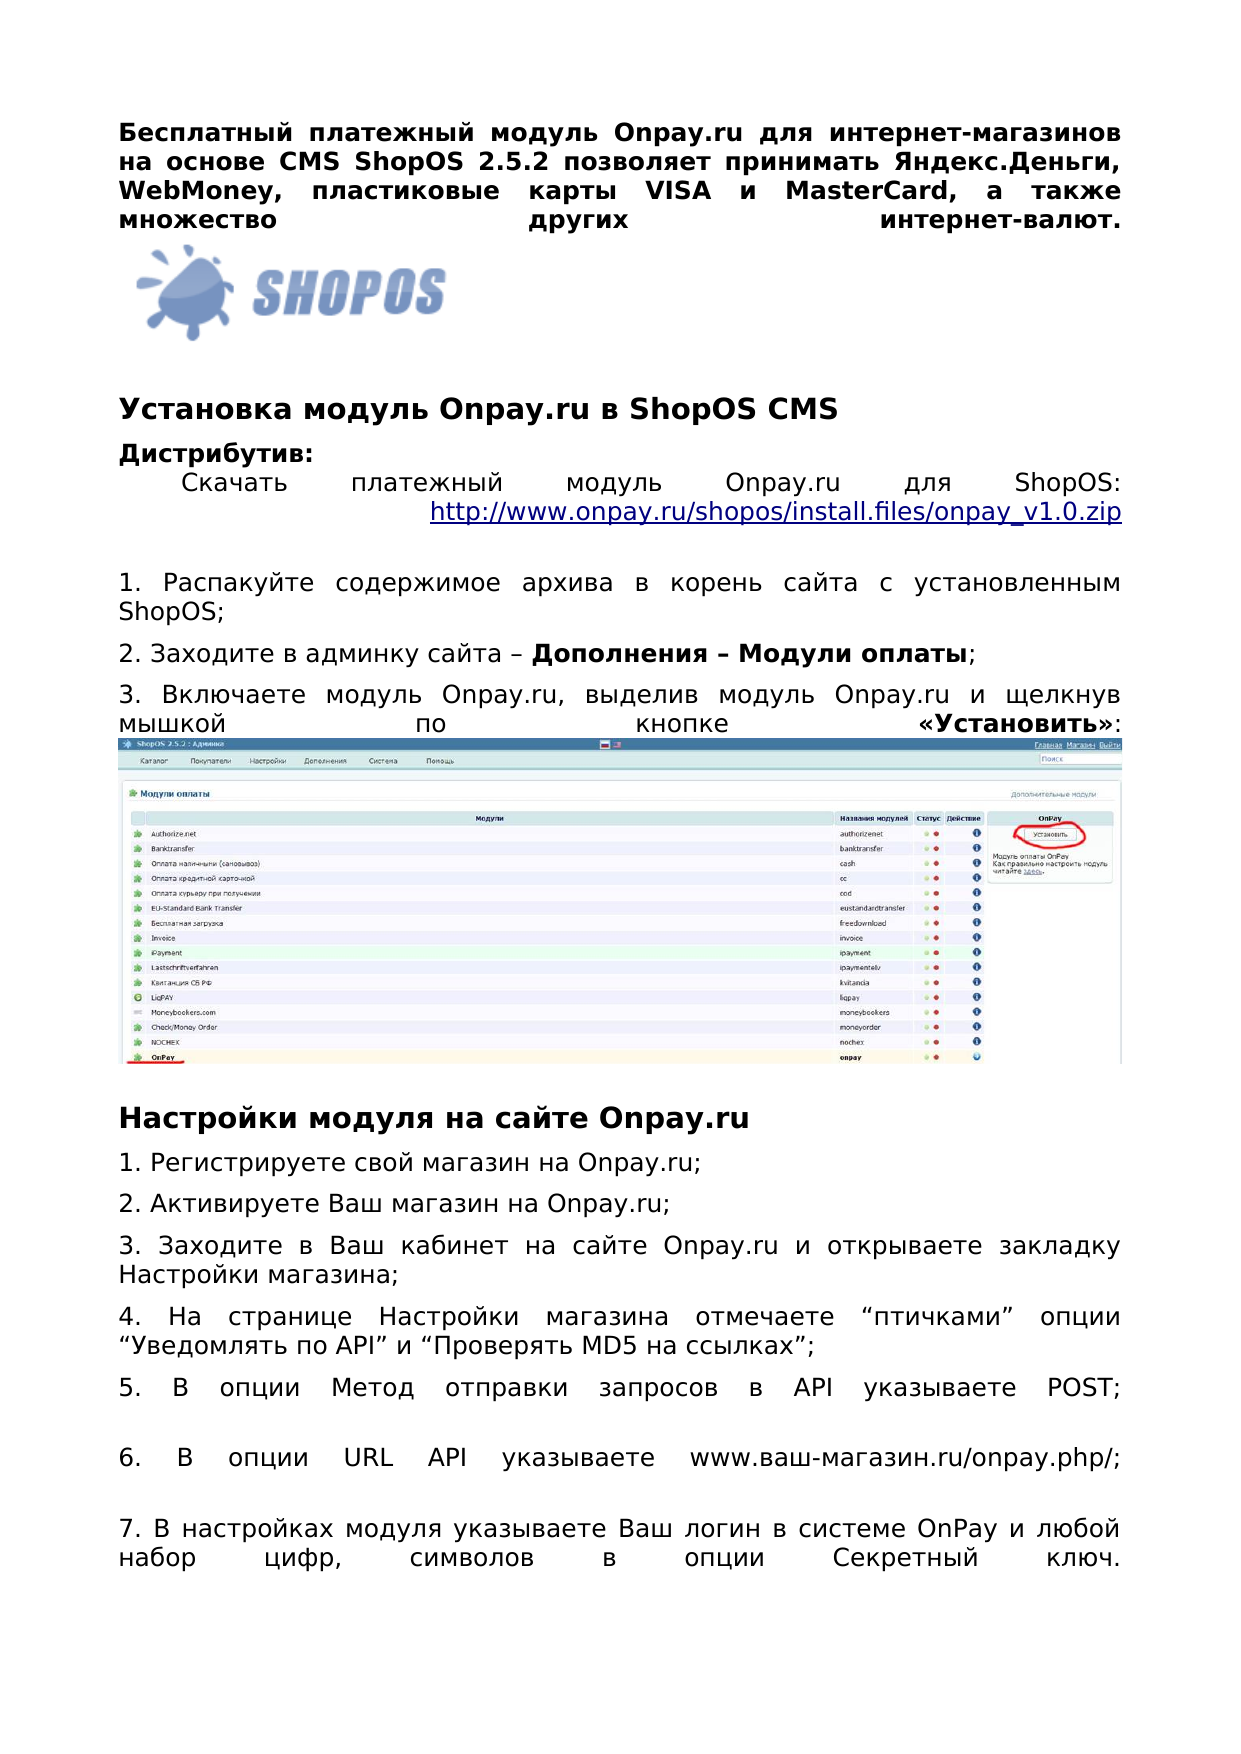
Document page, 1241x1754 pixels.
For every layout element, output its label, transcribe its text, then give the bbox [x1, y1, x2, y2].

text 3. Заходите в Ваш кабинет на сайте Onpay.ru и открываете закладку Настройки магазина; [118, 1231, 1122, 1289]
text 3. Включаете модуль Onpay.ru, выделив модуль Onpay.ru и щелкнув мышкой по кнопке «Установить»: [118, 680, 1122, 738]
picture [118, 738, 1123, 1064]
text 5. В опции Метод отправки запросов в API указываете POST; [118, 1373, 1122, 1431]
text Дистрибутив: Скачать платежный модуль Onpay.ru для ShopOS: http://www.onpay.ru/shopos/install.files/onpay_v1.0.zip [118, 439, 1122, 555]
subtitle Установка модуль Onpay.ru в ShopOS CMS [118, 392, 1122, 426]
text Бесплатный платежный модуль Onpay.ru для интернет-магазинов на основе CMS ShopOS 2.5.2 позволяет принимать Яндекс.Деньги, WebMoney, пластиковые карты VISA и MasterCard, а также множество других интернет-валют. [118, 118, 1122, 355]
text 1. Распакуйте содержимое архива в корень сайта с установленным ShopOS; [118, 568, 1122, 626]
text 2. Активируете Ваш магазин на Onpay.ru; [118, 1189, 1122, 1219]
picture [126, 234, 461, 349]
subtitle Настройки модуля на сайте Onpay.ru [118, 1101, 1122, 1135]
text 6. В опции URL API указываете www.ваш-магазин.ru/onpay.php/; [118, 1444, 1122, 1502]
text 2. Заходите в админку сайта – Дополнения – Модули оплаты; [118, 639, 1122, 668]
text 7. В настройках модуля указываете Ваш логин в системе OnPay и любой набор цифр, символов в опции Секретный ключ. [118, 1514, 1122, 1602]
text 4. На странице Настройки магазина отмечаете “птичками” опции “Уведомлять по API” и “Проверять MD5 на ссылках”; [118, 1302, 1122, 1360]
text 1. Регистрируете свой магазин на Onpay.ru; [118, 1148, 1122, 1177]
